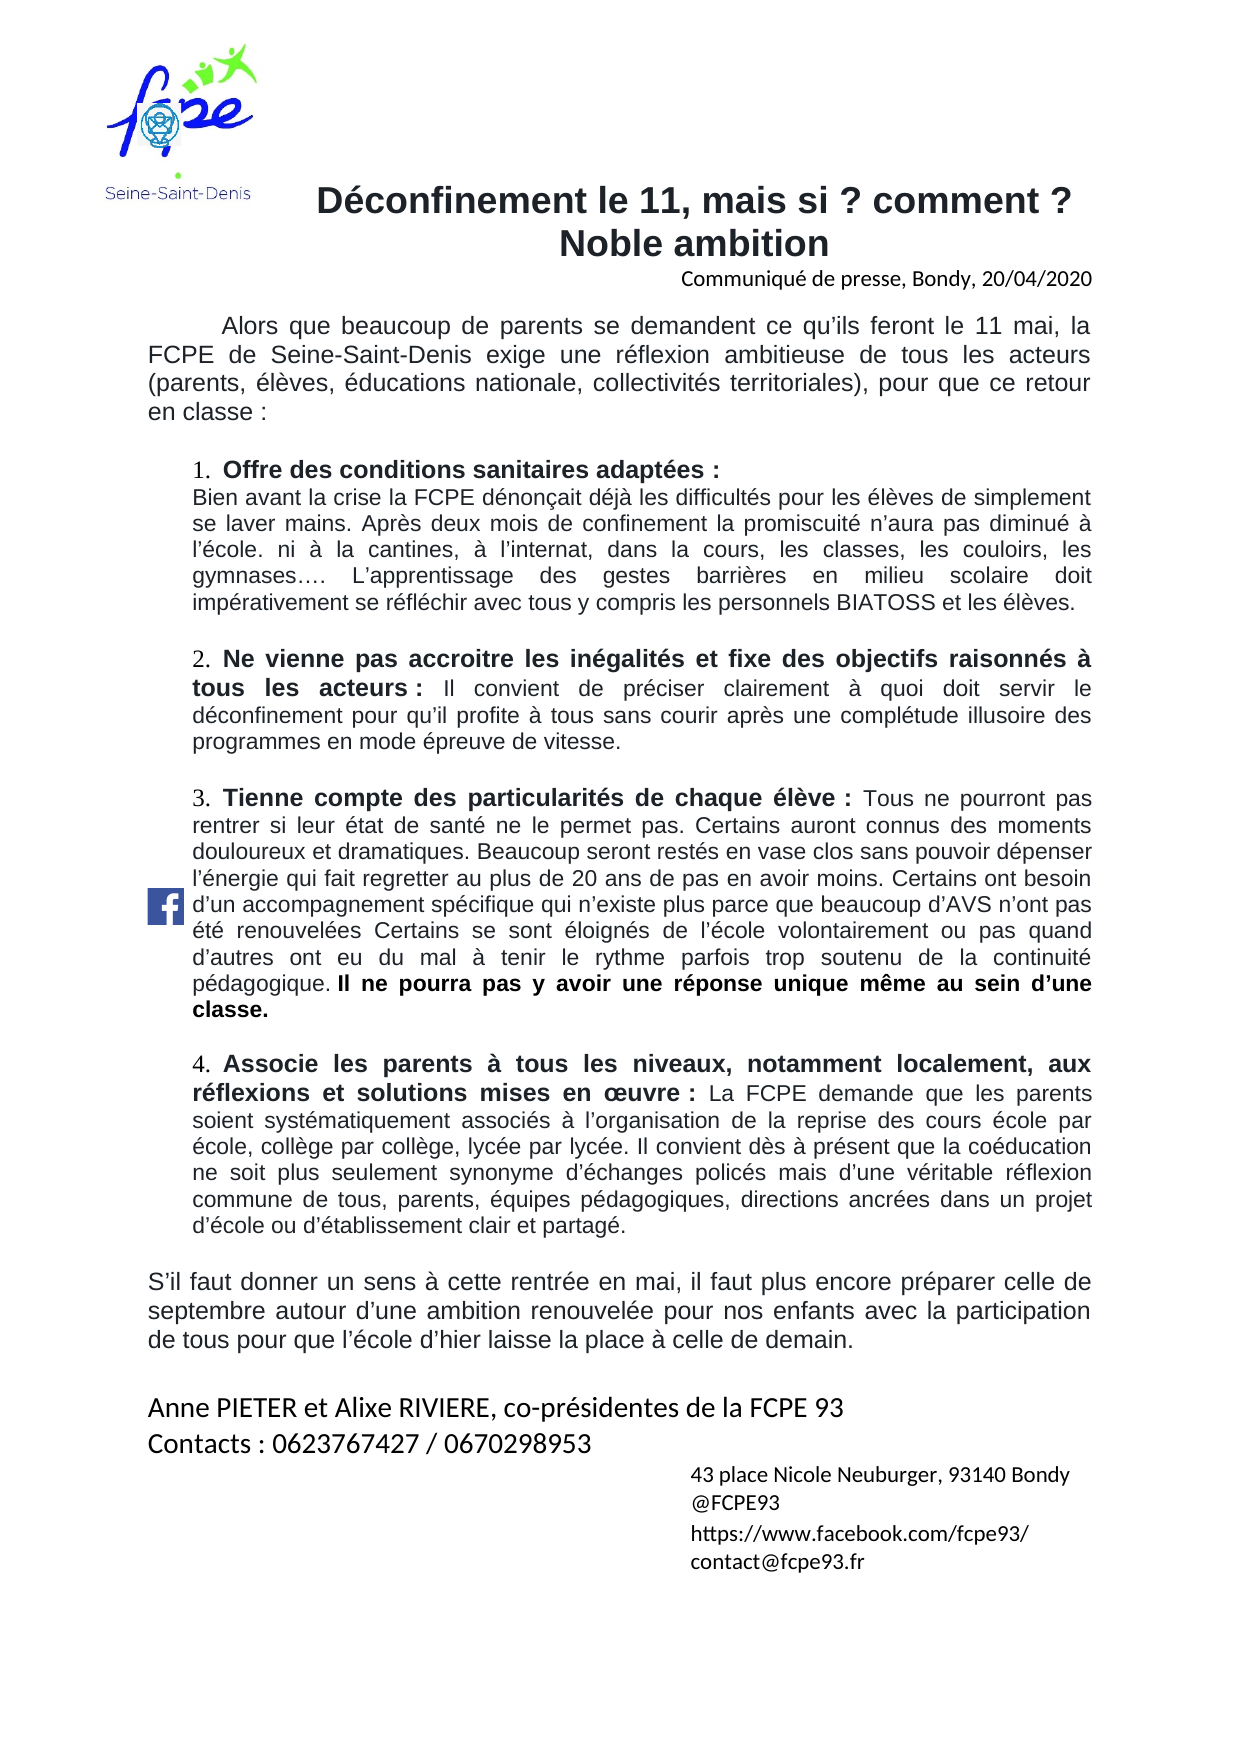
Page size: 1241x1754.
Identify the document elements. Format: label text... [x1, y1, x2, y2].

list Ne vienne pas accroitre les inégalités et fixe des objectifs raisonnés à tous les acteurs : Il convient de préciser clairement à quoi doit servir le déconfinement pour qu’il profite à tous sans courir après une complétude illusoire des programmes en mode épreuve de vitesse. [192, 644, 1093, 754]
text S’il faut donner un sens à cette rentrée en mai, il faut plus encore préparer celle de septembre autour d’une ambition renouvelée pour nos enfants avec la participation de tous pour que l’école d’hier laisse la place à celle de demain. [148, 1267, 1093, 1353]
text Alors que beaucoup de parents se demandent ce qu’ils feront le 11 mai, la FCPE de Seine-Saint-Denis exige une réflexion ambitieuse de tous les acteurs (parents, élèves, éducations nationale, collectivités territoriales), pour que ce retour en classe : [148, 311, 1093, 426]
list Associe les parents à tous les niveaux, notamment localement, aux réflexions et solutions mises en œuvre : La FCPE demande que les parents soient systématiquement associés à l’organisation de la reprise des cours école par école, collège par collège, lycée par lycée. Il convient dès à présent que la coéducation ne soit plus seulement synonyme d’échanges policés mais d’une véritable réflexion commune de tous, parents, équipes pédagogiques, directions ancrées dans un projet d’école ou d’établissement clair et partagé. [192, 1049, 1093, 1238]
table_cell [562, 1547, 679, 1575]
table_cell https://www.facebook.com/fcpe93/ [679, 1519, 1093, 1547]
table_cell contact@fcpe93.fr [679, 1547, 1093, 1575]
text Déconfinement le 11, mais si ? comment ? [297, 178, 1093, 221]
table_cell [562, 1519, 679, 1547]
text Anne PIETER et Alixe RIVIERE, co-présidentes de la FCPE 93 Contacts : 0623767427 / 0670298953 [148, 1389, 1093, 1460]
table_header [562, 1460, 679, 1488]
table_header 43 place Nicole Neuburger, 93140 Bondy [679, 1460, 1093, 1488]
text Noble ambition [148, 221, 1093, 264]
list Bien avant la crise la FCPE dénonçait déjà les difficultés pour les élèves de simplement se laver mains. Après deux mois de confinement la promiscuité n’aura pas diminué à l’école. ni à la cantines, à l’internat, dans la cours, les classes, les couloirs, les gymnases…. L’apprentissage des gestes barrières en milieu scolaire doit impérativement se réfléchir avec tous y compris les personnels BIATOSS et les élèves. [192, 483, 1093, 615]
list Offre des conditions sanitaires adaptées : [192, 454, 1093, 483]
text Communiqué de presse, Bondy, 20/04/2020 [148, 264, 1093, 292]
table_cell @FCPE93 [679, 1488, 1093, 1519]
list Tienne compte des particularités de chaque élève : Tous ne pourront pas rentrer si leur état de santé ne le permet pas. Certains auront connus des moments douloureux et dramatiques. Beaucoup seront restés en vase clos sans pouvoir dépenser l’énergie qui fait regretter au plus de 20 ans de pas en avoir moins. Certains ont besoin d’un accompagnement spécifique qui n’existe plus parce que beaucoup d’AVS n’ont pas été renouvelées Certains se sont éloignés de l’école volontairement ou pas quand d’autres ont eu du mal à tenir le rythme parfois trop soutenu de la continuité pédagogique. Il ne pourra pas y avoir une réponse unique même au sein d’une classe. [192, 783, 1093, 1023]
table_cell [562, 1488, 679, 1519]
